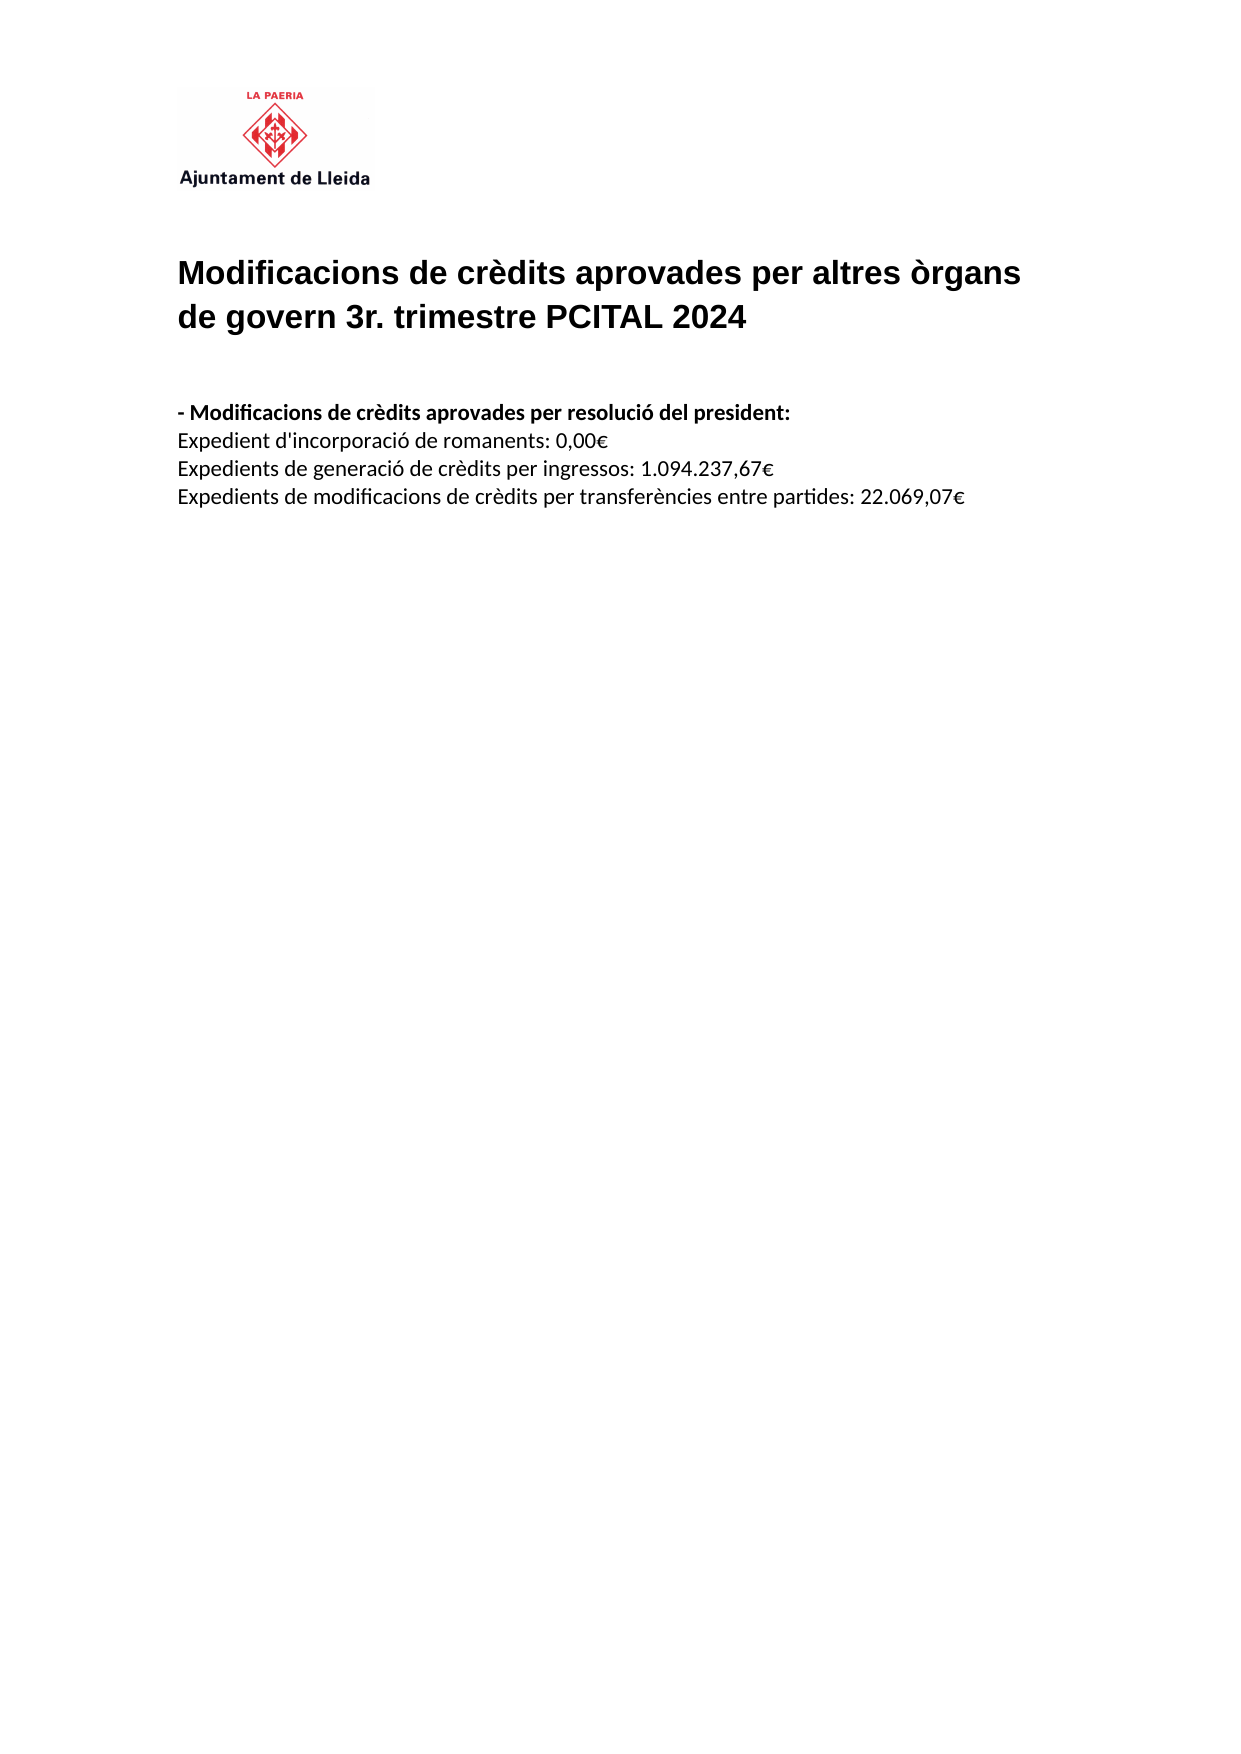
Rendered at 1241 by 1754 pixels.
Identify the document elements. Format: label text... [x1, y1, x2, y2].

text - Modificacions de crèdits aprovades per resolució del president: [177, 398, 1063, 426]
text Expedients de generació de crèdits per ingressos: 1.094.237,67€ [177, 454, 1063, 482]
subtitle Modificacions de crèdits aprovades per altres òrgans de govern 3r. trimestre PCITAL 2024 [177, 253, 1063, 335]
text Expedients de modificacions de crèdits per transferències entre partides: 22.069,07€ [177, 482, 1063, 510]
text Expedient d'incorporació de romanents: 0,00€ [177, 426, 1063, 454]
